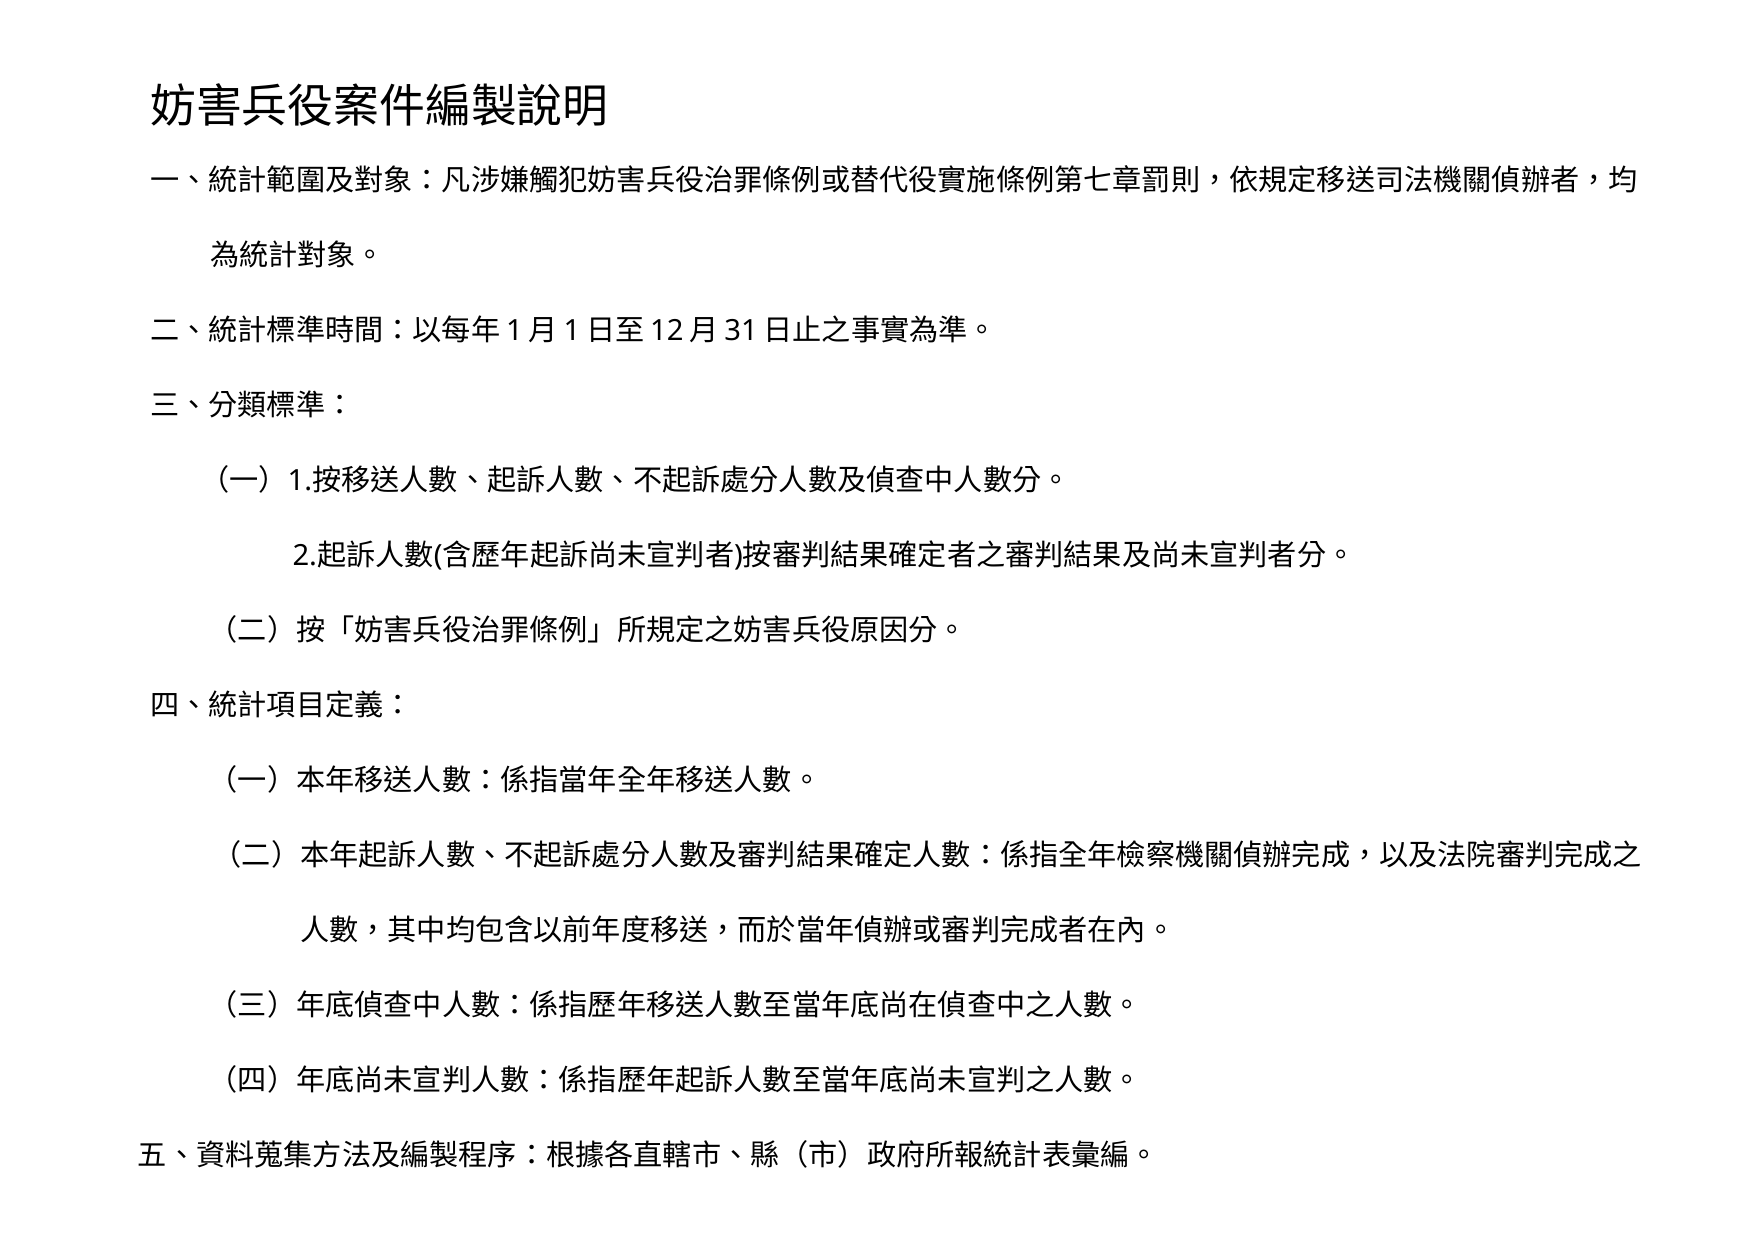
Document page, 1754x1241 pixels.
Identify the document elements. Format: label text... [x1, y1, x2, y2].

text （三）年底偵查中人數：係指歷年移送人數至當年底尚在偵查中之人數。 [208, 966, 1642, 1041]
text （四）年底尚未宣判人數：係指歷年起訴人數至當年底尚未宣判之人數。 [208, 1041, 1642, 1116]
text （一）本年移送人數：係指當年全年移送人數。 [208, 741, 1642, 816]
text （二）本年起訴人數、不起訴處分人數及審判結果確定人數：係指全年檢察機關偵辦完成，以及法院審判完成之人數，其中均包含以前年度移送，而於當年偵辦或審判完成者在內。 [212, 816, 1642, 966]
text 一、統計範圍及對象：凡涉嫌觸犯妨害兵役治罪條例或替代役實施條例第七章罰則，依規定移送司法機關偵辦者，均為統計對象。 [150, 141, 1650, 291]
text 2.起訴人數(含歷年起訴尚未宣判者)按審判結果確定者之審判結果及尚未宣判者分。 [237, 516, 1642, 591]
text 五、資料蒐集方法及編製程序：根據各直轄市、縣（市）政府所報統計表彙編。 [138, 1116, 1642, 1191]
text （一）1.按移送人數、起訴人數、不起訴處分人數及偵查中人數分。 [200, 441, 1642, 516]
text 四、統計項目定義： [150, 666, 1642, 741]
text 二、統計標準時間：以每年1月1日至12月31日止之事實為準。 [150, 291, 1642, 366]
text 妨害兵役案件編製說明 [150, 66, 1642, 141]
text （二）按「妨害兵役治罪條例」所規定之妨害兵役原因分。 [208, 591, 1642, 666]
text 三、分類標準： [150, 366, 1642, 441]
